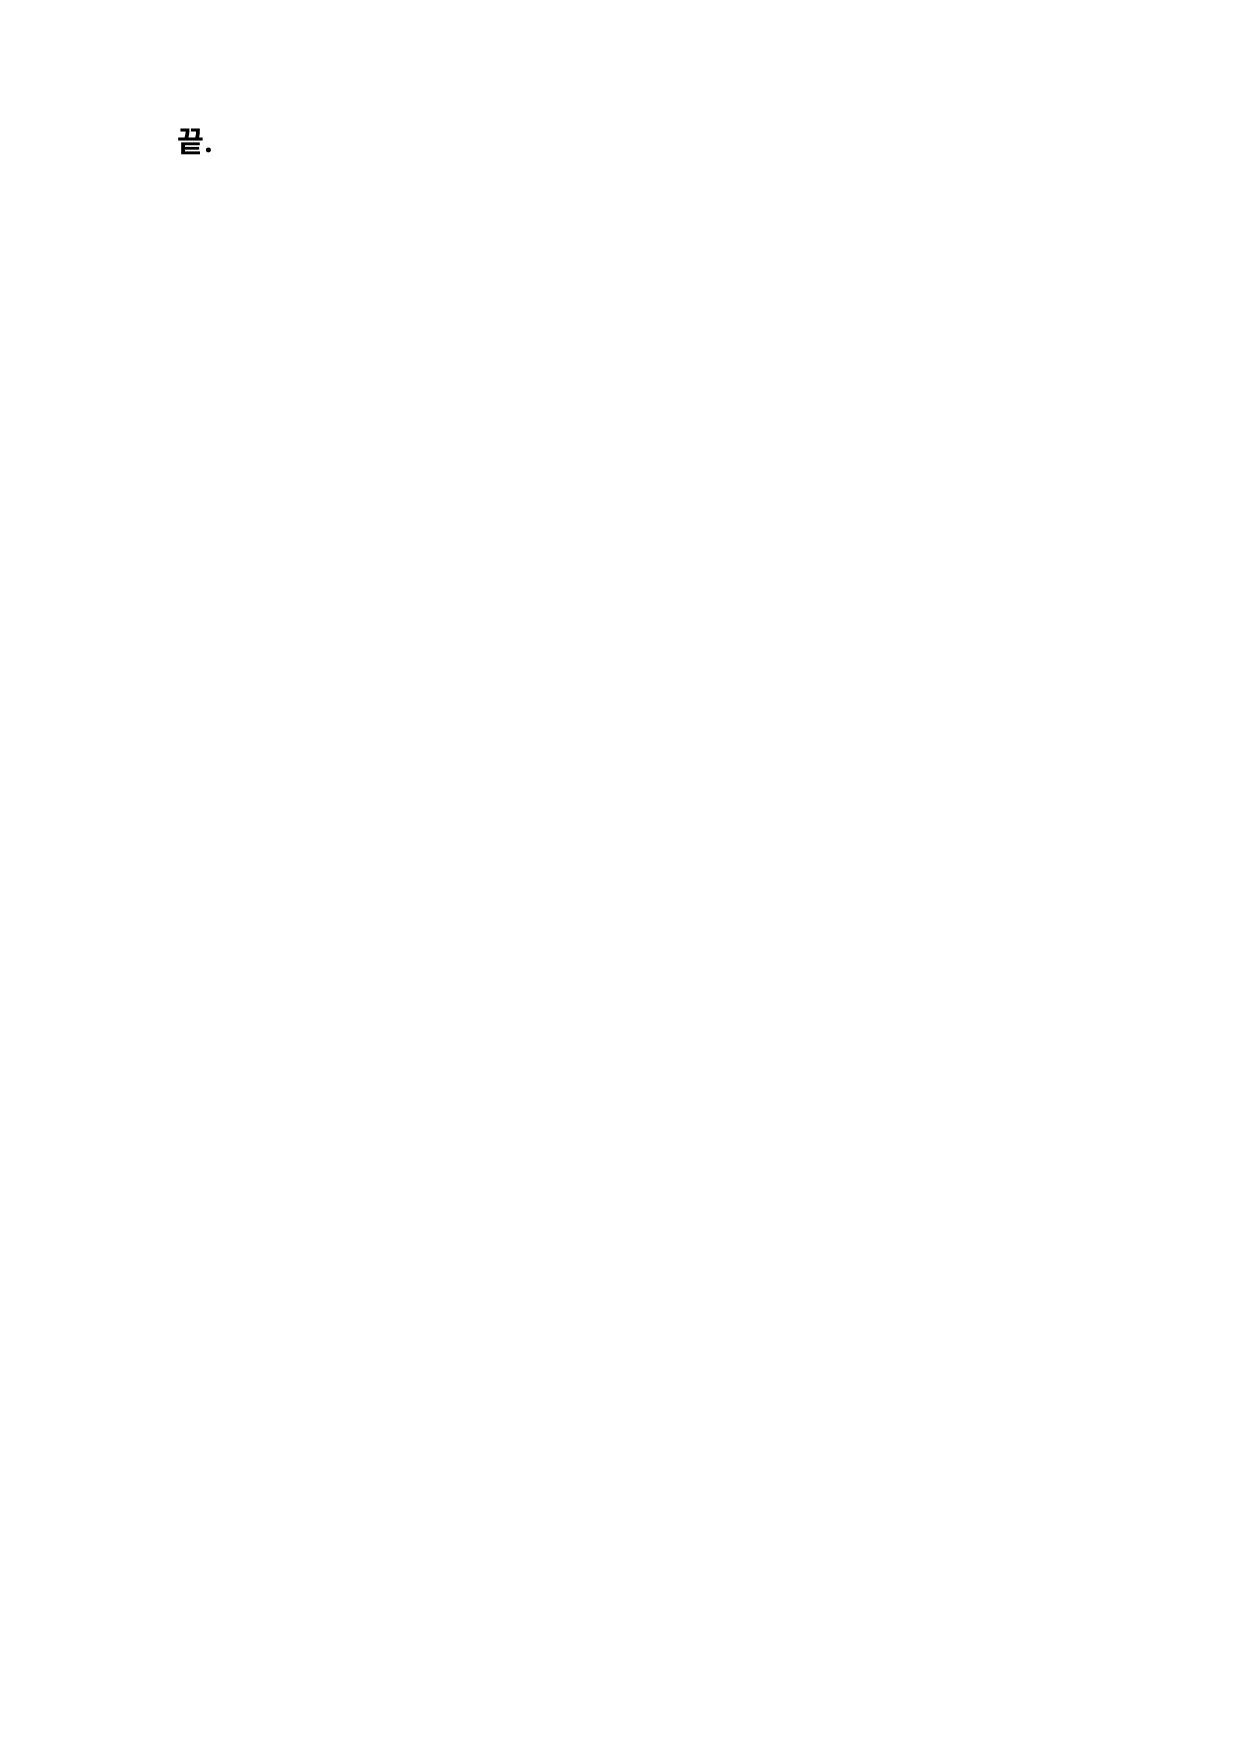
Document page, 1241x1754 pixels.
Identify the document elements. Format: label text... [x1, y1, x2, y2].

text 끝. [177, 118, 1063, 161]
